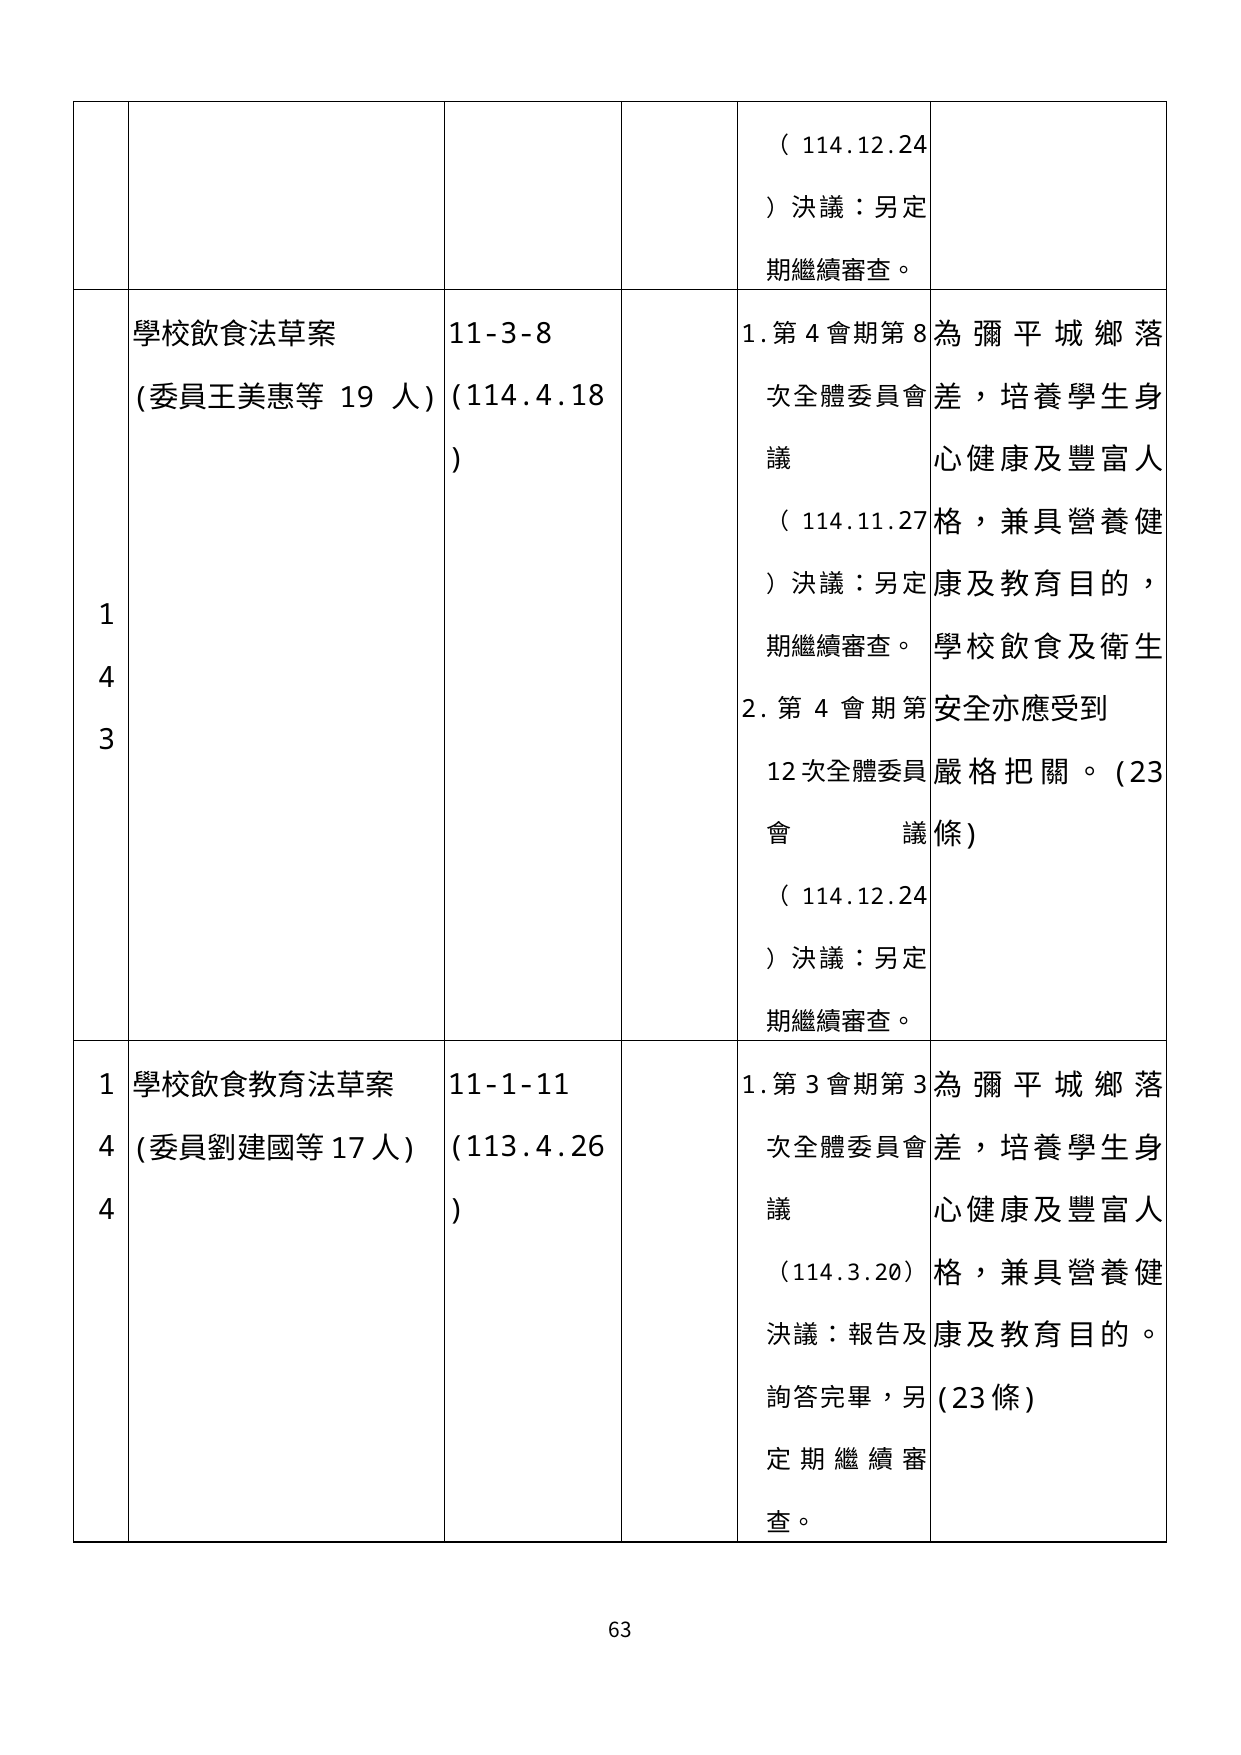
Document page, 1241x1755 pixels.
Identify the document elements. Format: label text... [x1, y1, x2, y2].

table_cell 學校飲食教育法草案 (委員劉建國等17人) [129, 1041, 444, 1541]
table_cell [445, 102, 621, 289]
table_cell （114.12.24）決議：另定期繼續審查。 [738, 102, 930, 289]
table_cell 為彌平城鄉落差，培養學生身心健康及豐富人格，兼具營養健康及教育目的，學校飲食及衛生安全亦應受到 嚴格把關。(23條) [931, 290, 1166, 1040]
table_cell [74, 290, 128, 1040]
table_cell [129, 102, 444, 289]
table_cell 學校飲食法草案 (委員王美惠等 19 人) [129, 290, 444, 1040]
table_cell 11-1-11 (113.4.26) [445, 1041, 621, 1541]
table_cell 1.第4會期第8次全體委員會議（114.11.27）決議：另定期繼續審查。 2.第4會期第12次全體委員會議（114.12.24）決議：另定期繼續審查。 [738, 290, 930, 1040]
table_cell 1.第3會期第3次全體委員會議（114.3.20）決議：報告及詢答完畢，另定期繼續審查。 [738, 1041, 930, 1541]
table_cell [931, 102, 1166, 289]
table_cell [74, 1041, 128, 1541]
table_cell [622, 102, 737, 289]
table_cell [622, 1041, 737, 1541]
table_cell [74, 102, 128, 289]
table_cell [622, 290, 737, 1040]
table_cell 為彌平城鄉落差，培養學生身心健康及豐富人格，兼具營養健康及教育目的。(23條) [931, 1041, 1166, 1541]
table_cell 11-3-8 (114.4.18) [445, 290, 621, 1040]
